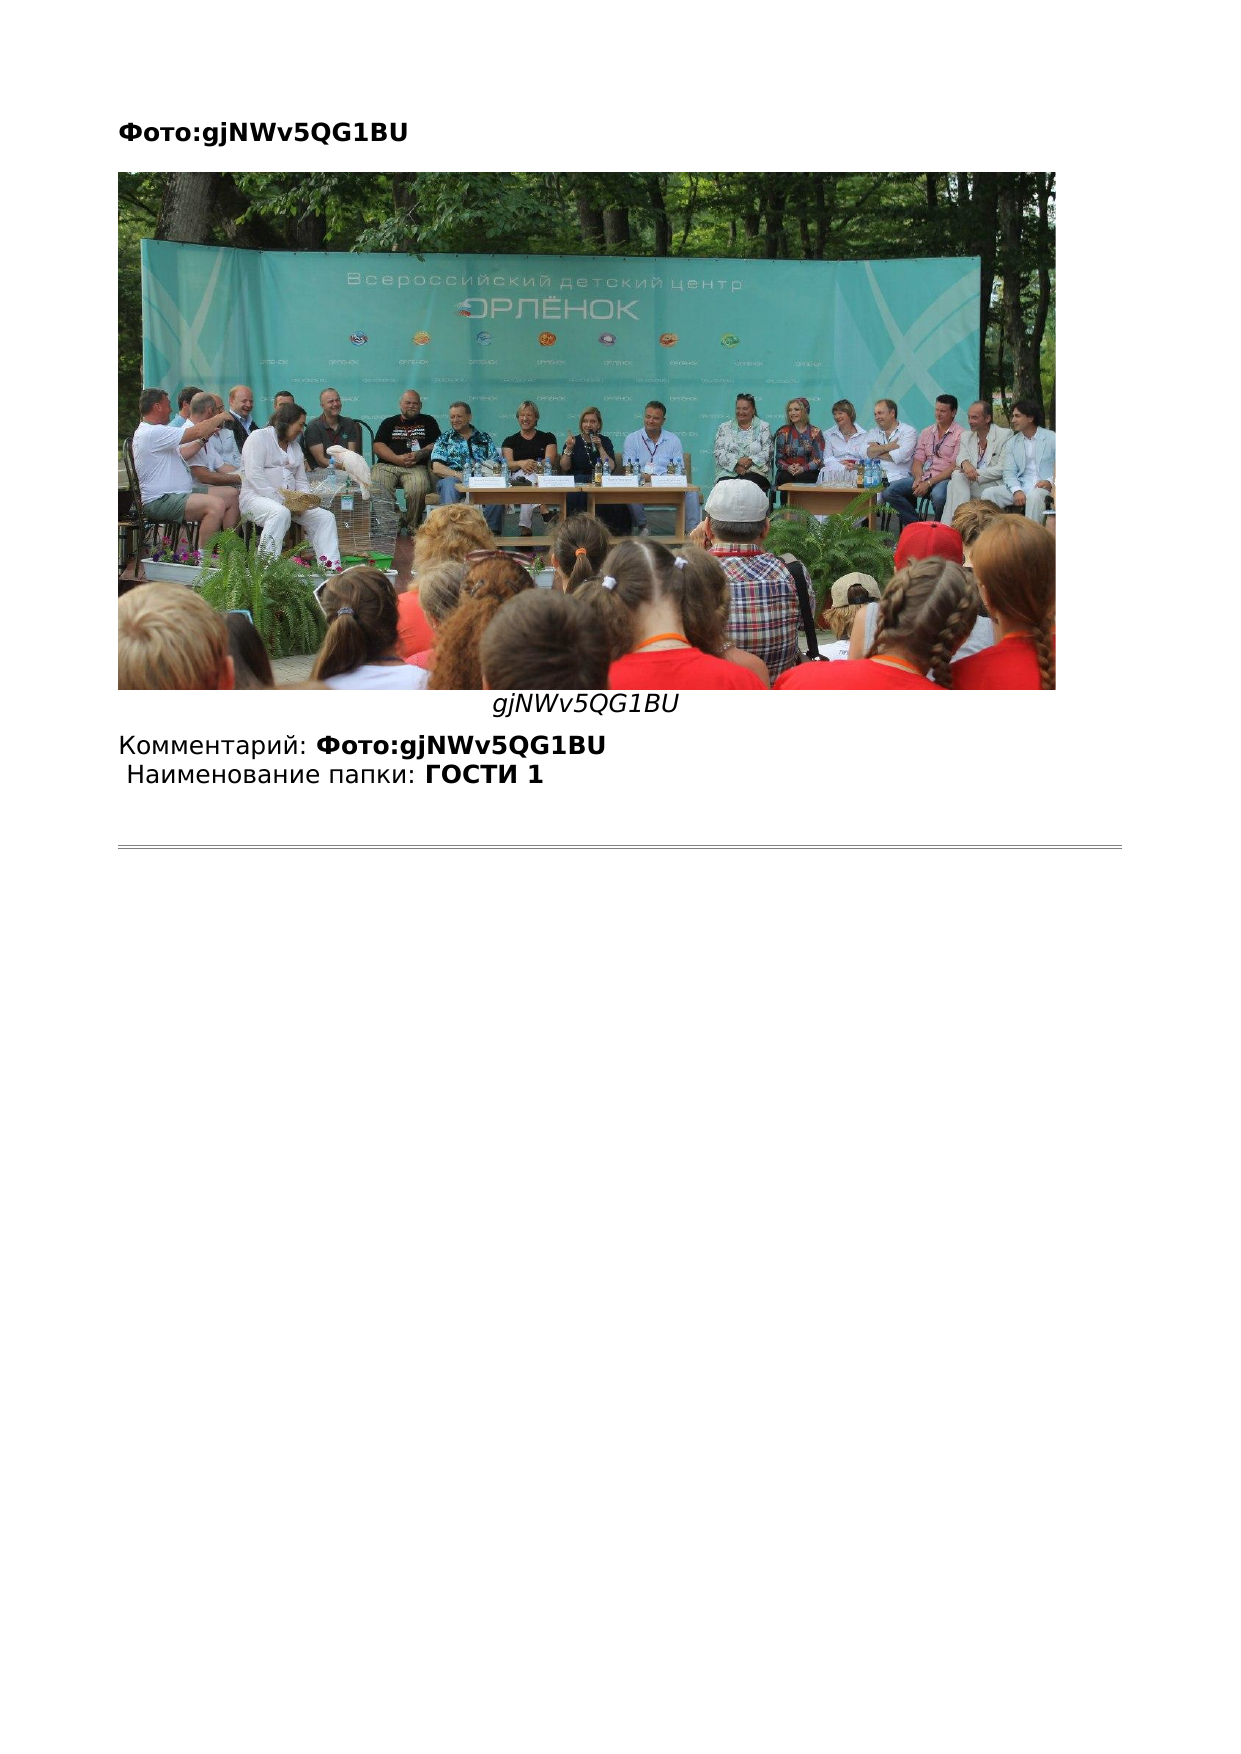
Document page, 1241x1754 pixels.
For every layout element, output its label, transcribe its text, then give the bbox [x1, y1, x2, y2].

subtitle Фото:gjNWv5QG1BU [118, 118, 1122, 147]
picture [118, 172, 1056, 690]
text gjNWv5QG1BU [118, 690, 1056, 718]
text Комментарий: Фото:gjNWv5QG1BU Наименование папки: ГОСТИ 1 [118, 731, 1122, 818]
